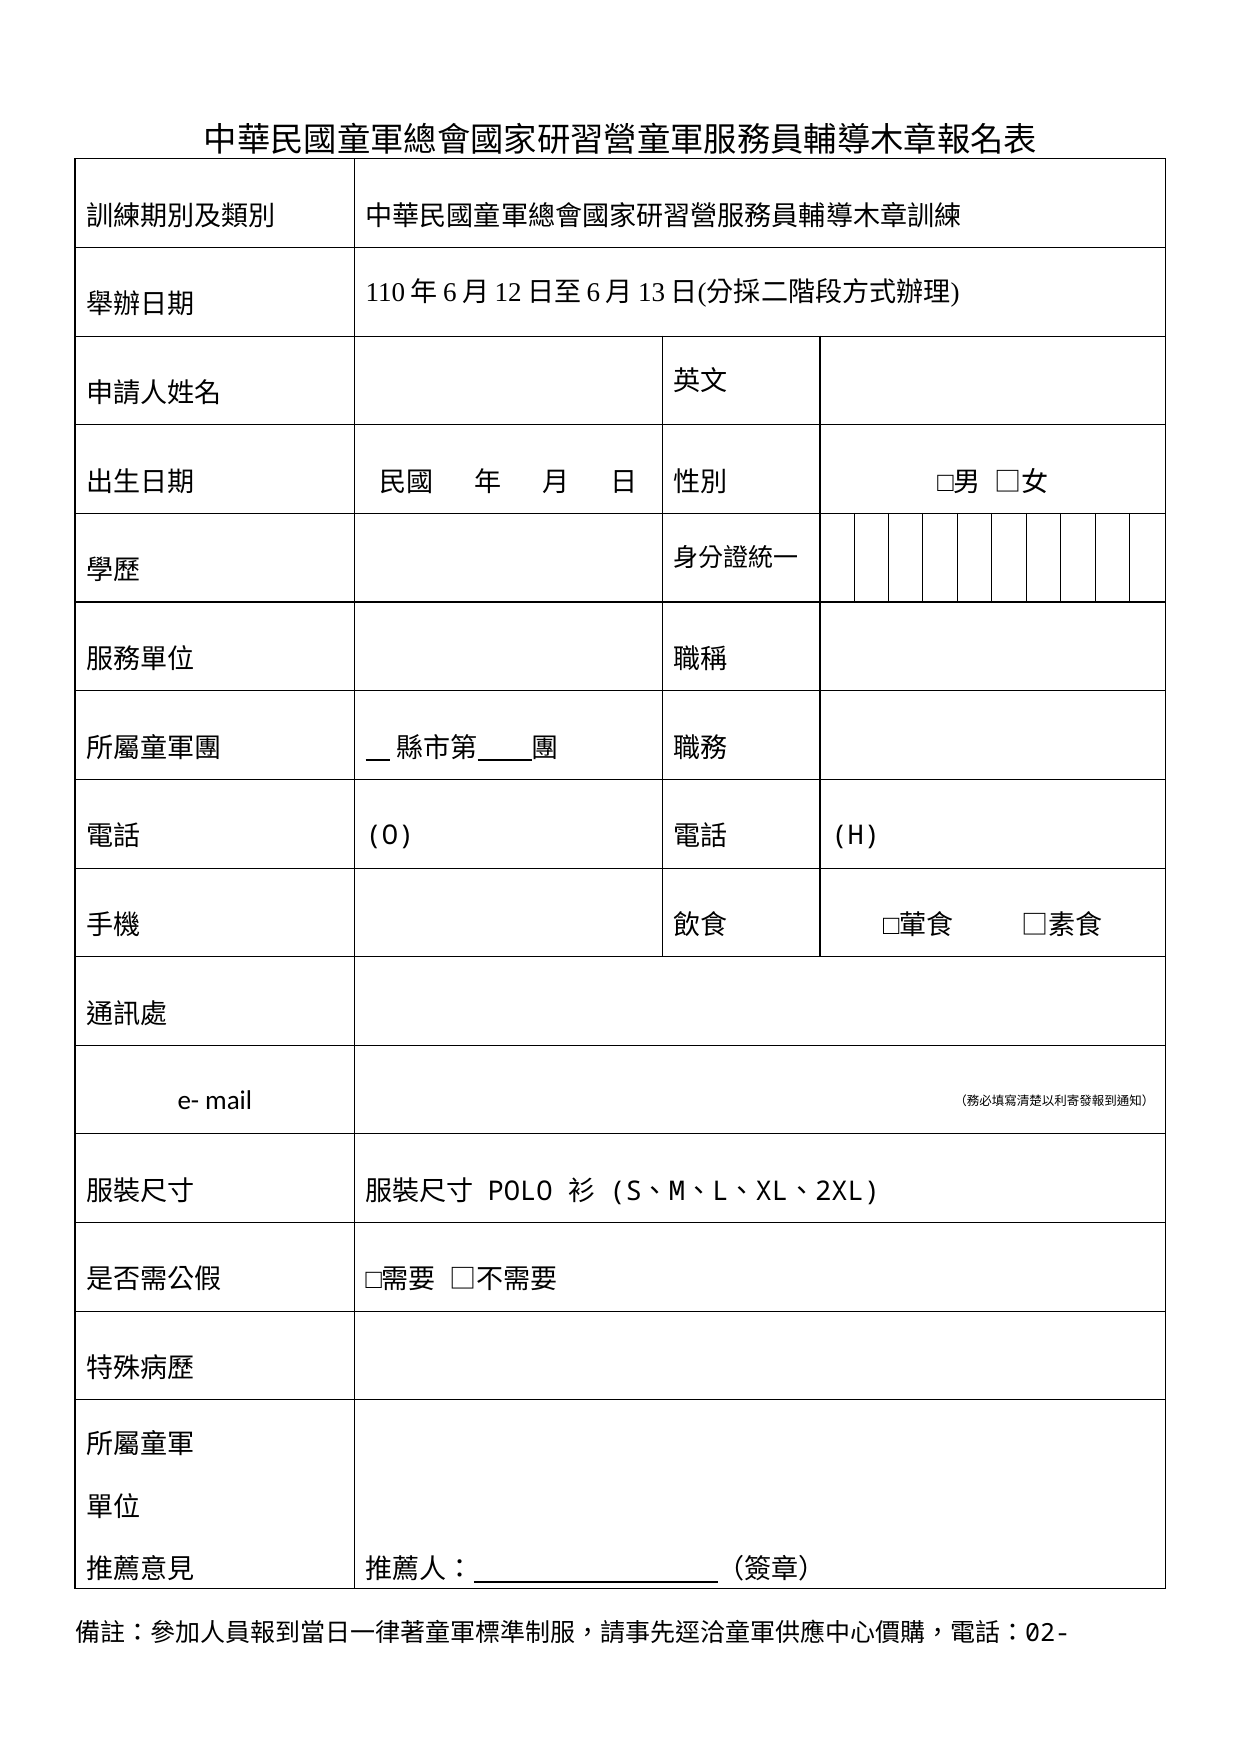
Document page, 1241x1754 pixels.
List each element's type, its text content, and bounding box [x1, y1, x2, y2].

table_cell 服裝尺寸 POLO 衫 (S、M、L、XL、2XL) [355, 1134, 1165, 1222]
table_cell 縣市第 團 [355, 691, 662, 779]
table_cell （結業證書用,必填） [821, 337, 1165, 424]
table_cell [1130, 514, 1165, 601]
table_cell [1027, 514, 1060, 601]
table_cell 所屬童軍 單位 推薦意見 [76, 1400, 354, 1588]
table_cell [355, 957, 1165, 1045]
table_cell 電話 [663, 780, 819, 867]
table_cell □需要 □不需要 [355, 1223, 1165, 1311]
table_cell [958, 514, 991, 601]
table_cell 職務 [663, 691, 819, 779]
table_cell 特殊病歷 [76, 1312, 354, 1399]
table_cell [821, 514, 854, 601]
table_cell （中文） [355, 337, 662, 424]
table_cell 身分證統一編號 [663, 514, 819, 601]
table_cell (H) [821, 780, 1165, 867]
table_header 訓練期別及類別 [76, 159, 354, 247]
table_cell （必填） [355, 869, 662, 956]
table_cell [821, 603, 1165, 690]
table_cell 飲食 [663, 869, 819, 956]
text 中華民國童軍總會國家研習營童軍服務員輔導木章報名表 [75, 96, 1165, 158]
table_cell 性別 [663, 425, 819, 513]
table_cell 通訊處 [76, 957, 354, 1045]
table_cell e- mail [76, 1046, 354, 1133]
table_cell [355, 603, 662, 690]
table_cell [923, 514, 957, 601]
table_header 中華民國童軍總會國家研習營服務員輔導木章訓練 [355, 159, 1165, 247]
table_cell [992, 514, 1026, 601]
table_cell [355, 1312, 1165, 1399]
table_cell 電話 [76, 780, 354, 867]
table_cell [889, 514, 922, 601]
table_cell [821, 691, 1165, 779]
table_cell 是否需公假 [76, 1223, 354, 1311]
table_cell 出生日期 [76, 425, 354, 513]
table_cell [855, 514, 888, 601]
table_cell 申請人姓名 [76, 337, 354, 424]
table_cell 手機 [76, 869, 354, 956]
text 備註：參加人員報到當日一律著童軍標準制服，請事先逕洽童軍供應中心價購，電話：02- [75, 1589, 1165, 1651]
table_cell □男 □女 [821, 425, 1165, 513]
table_cell (O) [355, 780, 662, 867]
table_cell [1096, 514, 1129, 601]
table_cell 服務單位 [76, 603, 354, 690]
table_cell 所屬童軍團 [76, 691, 354, 779]
table_cell （務必填寫清楚以利寄發報到通知） [355, 1046, 1165, 1133]
table_cell 職稱 [663, 603, 819, 690]
table_cell 推薦人： （簽章） [355, 1400, 1165, 1588]
table_cell 110年6月12日至6月13日(分採二階段方式辦理) 110年6月26日至6月27日 [355, 248, 1165, 336]
table_cell 英文 大楷 [663, 337, 819, 424]
table_cell [1061, 514, 1095, 601]
table_cell [355, 514, 662, 601]
table_cell 舉辦日期 [76, 248, 354, 336]
table_cell 民國 年 月 日 [355, 425, 662, 513]
table_cell 服裝尺寸 [76, 1134, 354, 1222]
table_cell 學歷 [76, 514, 354, 601]
table_cell □葷食 □素食 [821, 869, 1165, 956]
